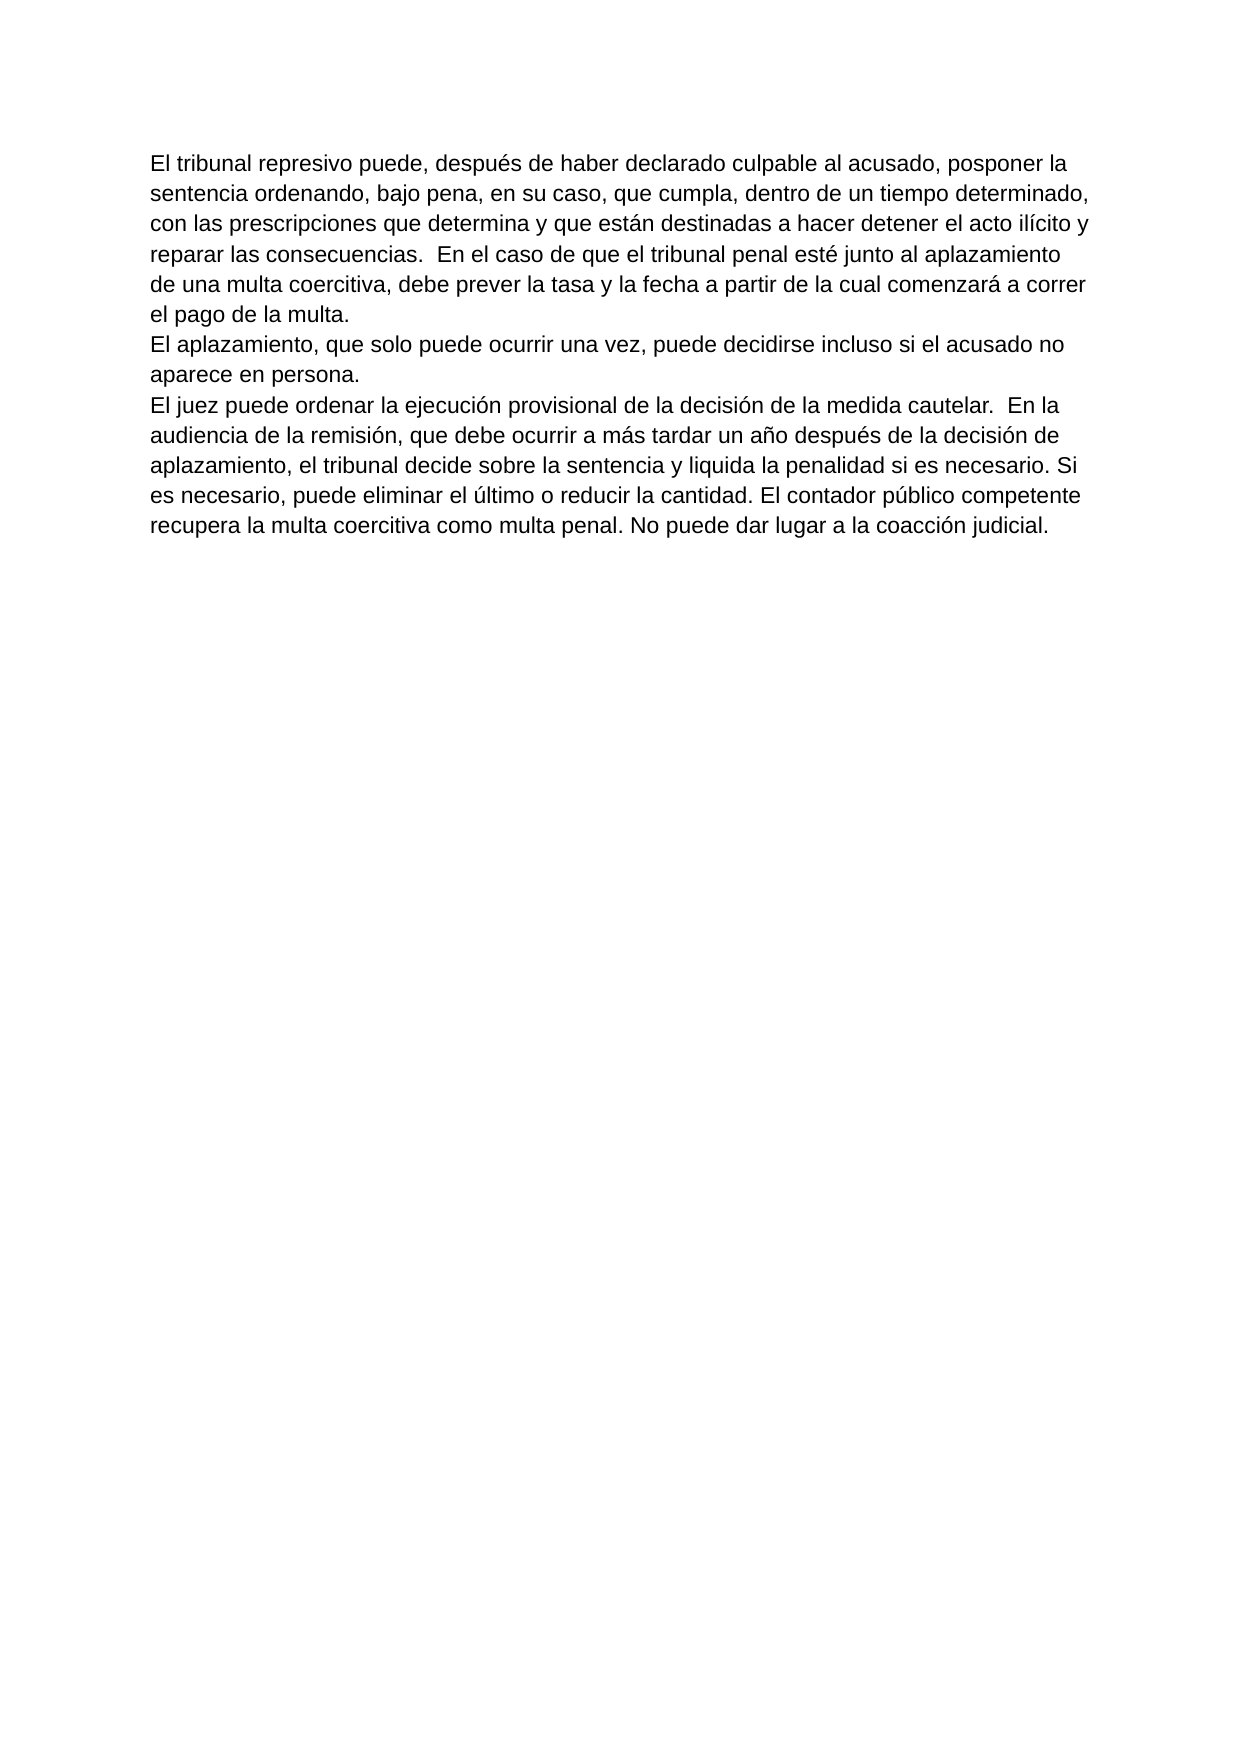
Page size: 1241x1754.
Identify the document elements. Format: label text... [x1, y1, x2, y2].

text El tribunal represivo puede, después de haber declarado culpable al acusado, posponer la sentencia ordenando, bajo pena, en su caso, que cumpla, dentro de un tiempo determinado, con las prescripciones que determina y que están destinadas a hacer detener el acto ilícito y reparar las consecuencias. En el caso de que el tribunal penal esté junto al aplazamiento de una multa coercitiva, debe prever la tasa y la fecha a partir de la cual comenzará a correr el pago de la multa. [150, 150, 1090, 327]
text El juez puede ordenar la ejecución provisional de la decisión de la medida cautelar. En la audiencia de la remisión, que debe ocurrir a más tardar un año después de la decisión de aplazamiento, el tribunal decide sobre la sentencia y liquida la penalidad si es necesario. Si es necesario, puede eliminar el último o reducir la cantidad. El contador público competente recupera la multa coercitiva como multa penal. No puede dar lugar a la coacción judicial. [150, 392, 1090, 539]
text El aplazamiento, que solo puede ocurrir una vez, puede decidirse incluso si el acusado no aparece en persona. [150, 331, 1090, 388]
